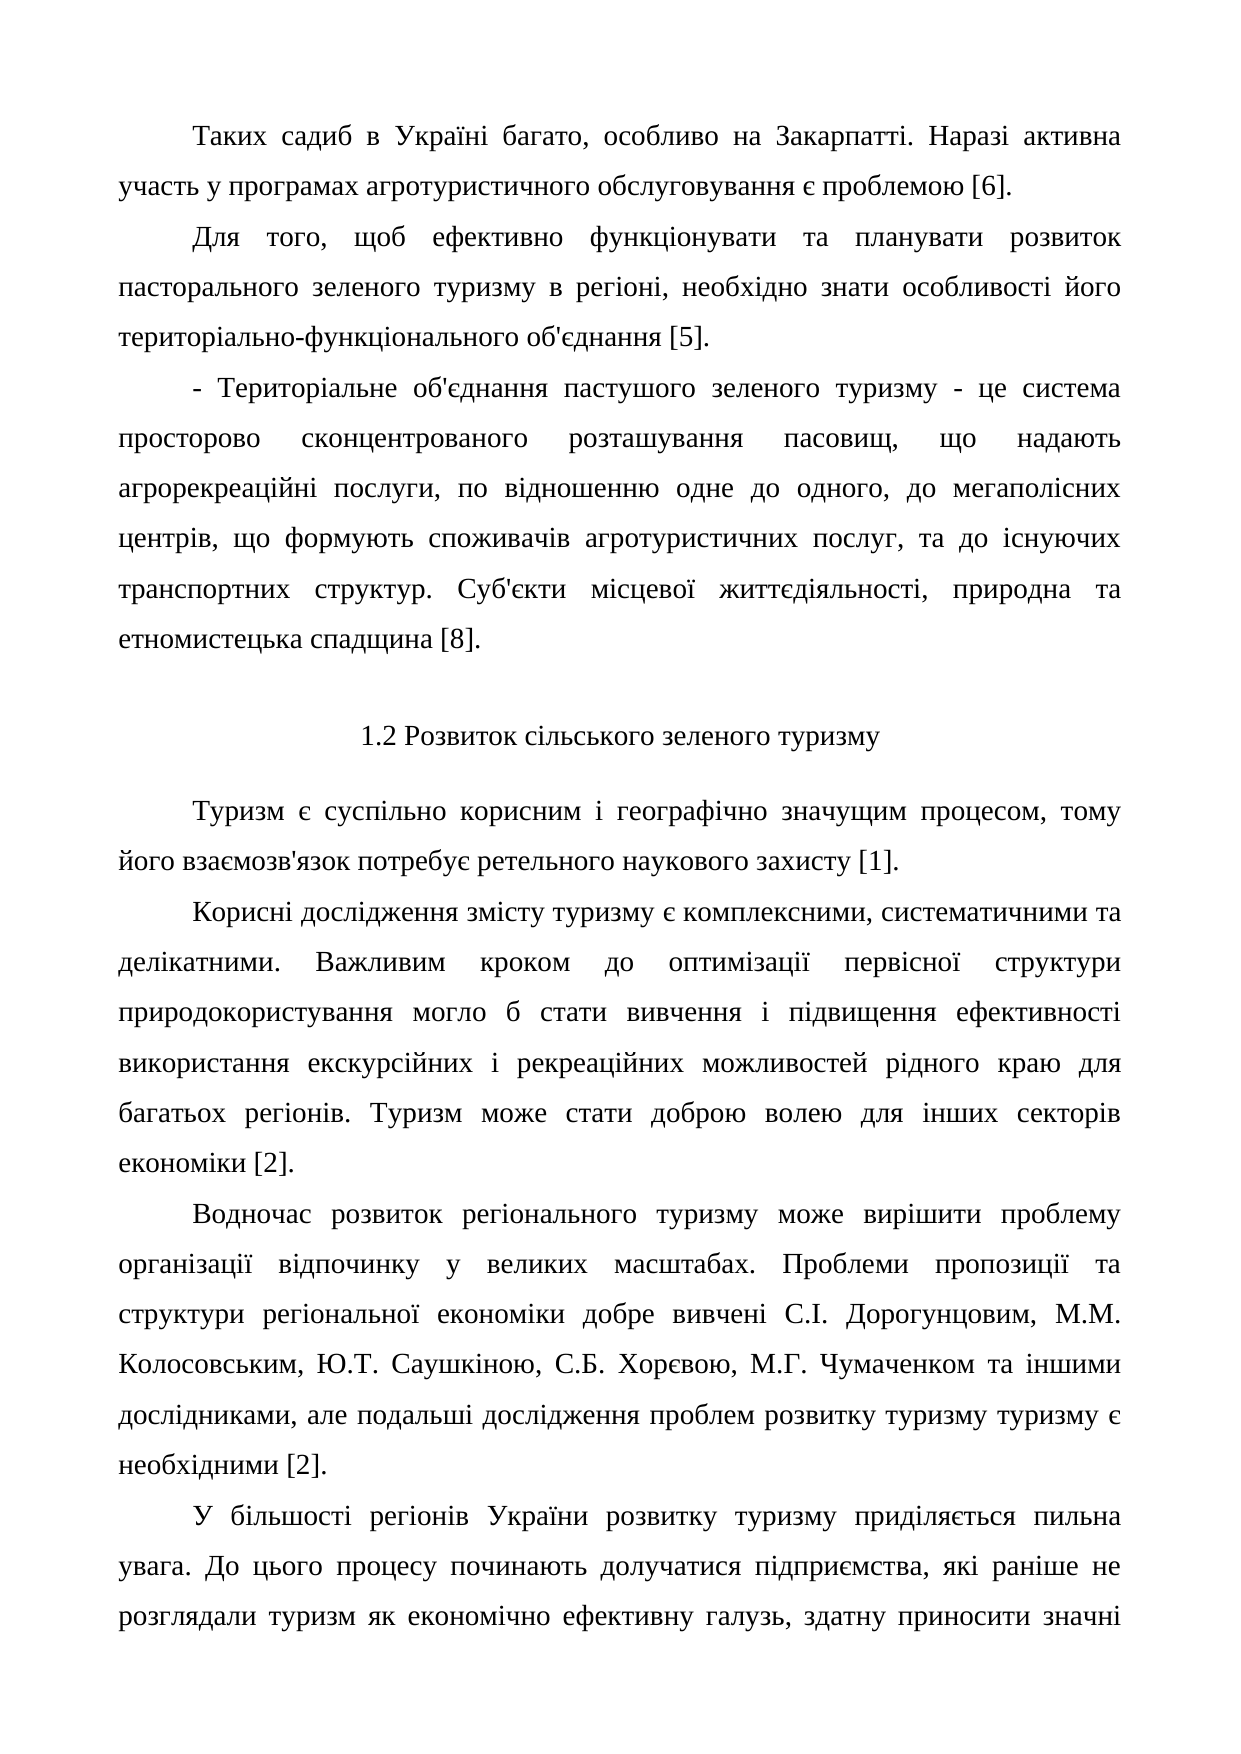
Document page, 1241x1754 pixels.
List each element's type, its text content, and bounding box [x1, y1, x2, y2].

text Корисні дослідження змісту туризму є комплексними, систематичними та делікатними. Важливим кроком до оптимізації первісної структури природокористування могло б стати вивчення і підвищення ефективності використання екскурсійних і рекреаційних можливостей рідного краю для багатьох регіонів. Туризм може стати доброю волею для інших секторів економіки [2]. [118, 894, 1122, 1179]
text Водночас розвиток регіонального туризму може вирішити проблему організації відпочинку у великих масштабах. Проблеми пропозиції та структури регіональної економіки добре вивчені С.І. Дорогунцовим, М.М. Колосовським, Ю.Т. Саушкіною, С.Б. Хорєвою, М.Г. Чумаченком та іншими дослідниками, але подальші дослідження проблем розвитку туризму туризму є необхідними [2]. [118, 1196, 1122, 1481]
text Туризм є суспільно корисним і географічно значущим процесом, тому його взаємозв'язок потребує ретельного наукового захисту [1]. [118, 793, 1122, 877]
text 1.2 Розвиток сільського зеленого туризму [118, 718, 1122, 751]
text Таких садиб в Україні багато, особливо на Закарпатті. Наразі активна участь у програмах агротуристичного обслуговування є проблемою [6]. [118, 118, 1122, 202]
text - Територіальне об'єднання пастушого зеленого туризму - це система просторово сконцентрованого розташування пасовищ, що надають агрорекреаційні послуги, по відношенню одне до одного, до мегаполісних центрів, що формують споживачів агротуристичних послуг, та до існуючих транспортних структур. Суб'єкти місцевої життєдіяльності, природна та етномистецька спадщина [8]. [118, 370, 1122, 655]
text Для того, щоб ефективно функціонувати та планувати розвиток пасторального зеленого туризму в регіоні, необхідно знати особливості його територіально-функціонального об'єднання [5]. [118, 219, 1122, 353]
text У більшості регіонів України розвитку туризму приділяється пильна увага. До цього процесу починають долучатися підприємства, які раніше не розглядали туризм як економічно ефективну галузь, здатну приносити значні [118, 1498, 1122, 1632]
